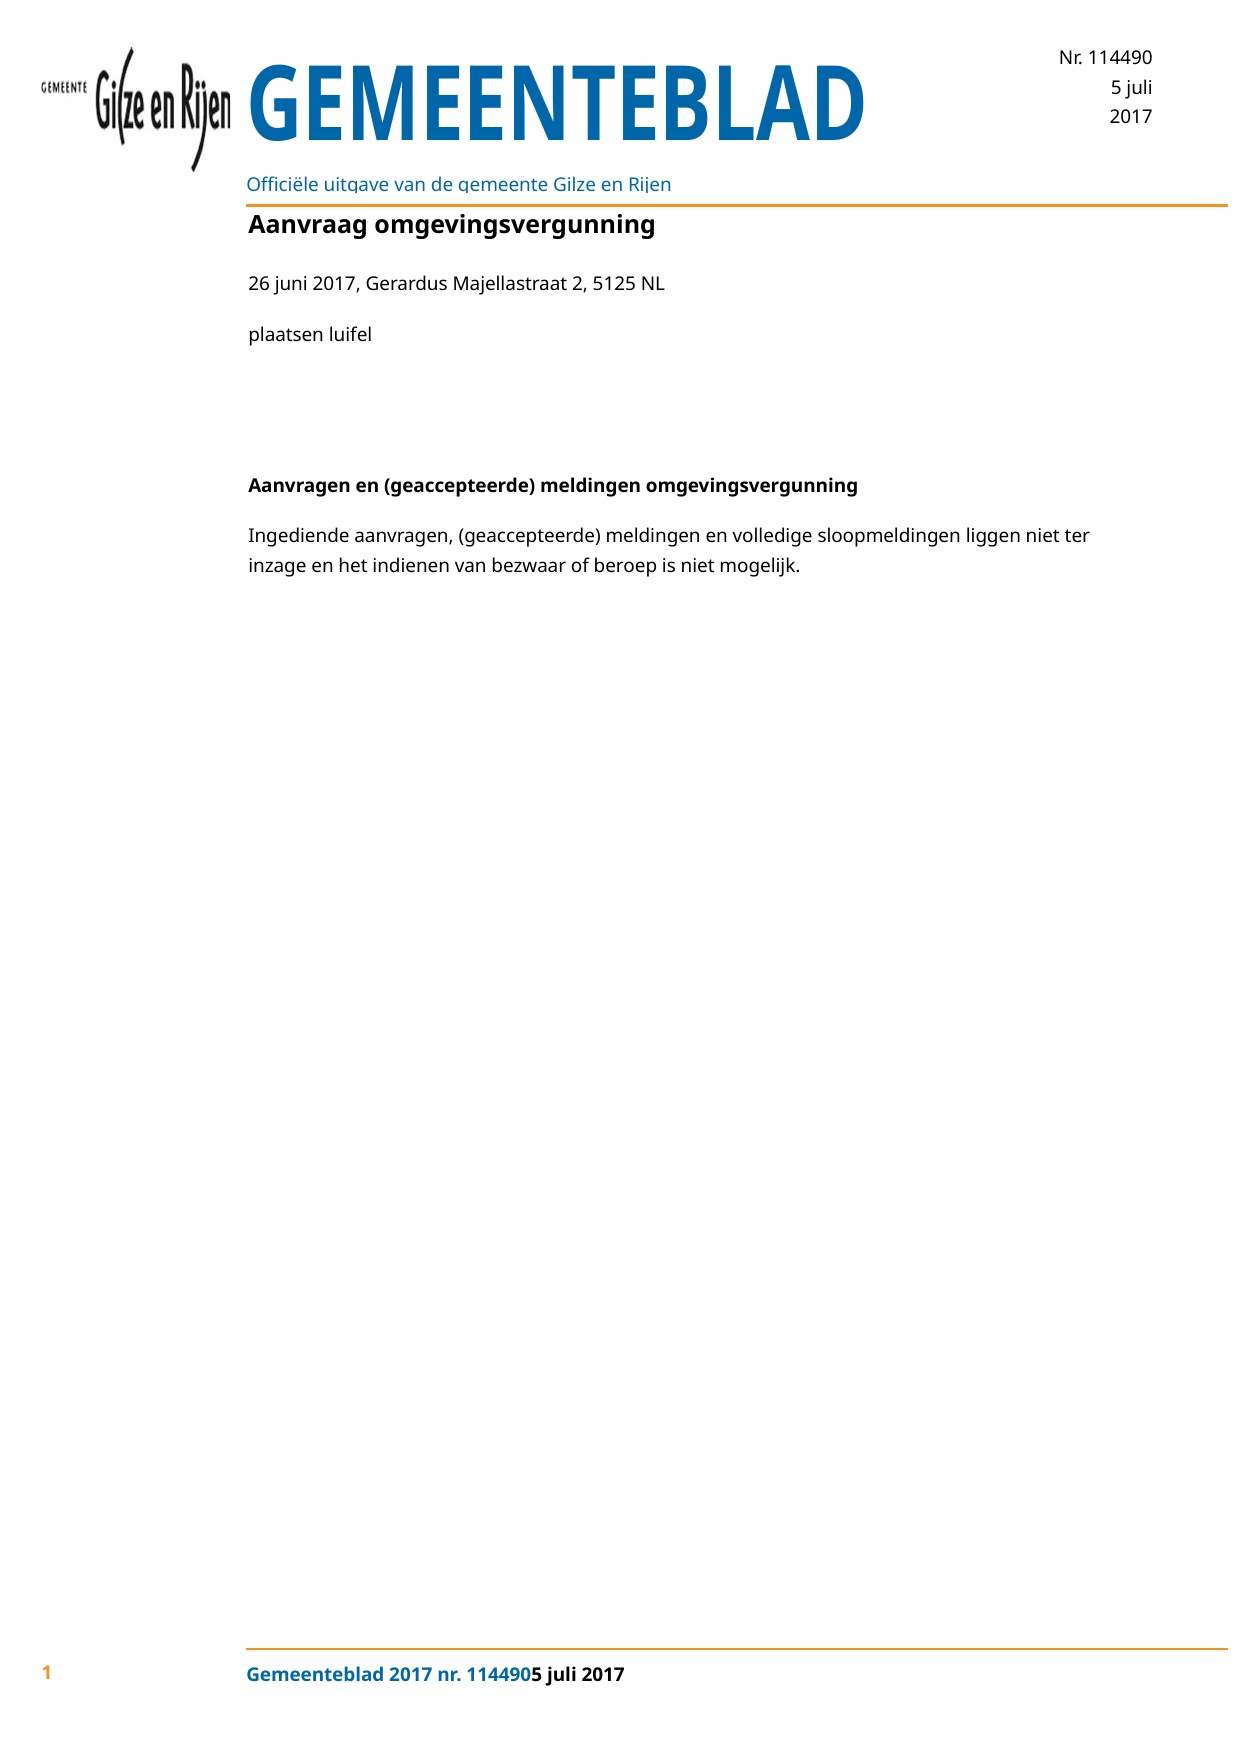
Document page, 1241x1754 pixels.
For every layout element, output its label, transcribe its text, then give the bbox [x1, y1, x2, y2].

text Aanvraag omgevingsvergunning [248, 207, 1152, 241]
text plaatsen luifel [248, 321, 1152, 346]
text Ingediende aanvragen, (geaccepteerde) meldingen en volledige sloopmeldingen liggen niet ter inzage en het indienen van bezwaar of beroep is niet mogelijk. [248, 522, 1152, 578]
text 26 juni 2017, Gerardus Majellastraat 2, 5125 NL [248, 270, 1152, 296]
text Aanvragen en (geaccepteerde) meldingen omgevingsvergunning [248, 472, 1152, 498]
picture [41, 47, 231, 172]
